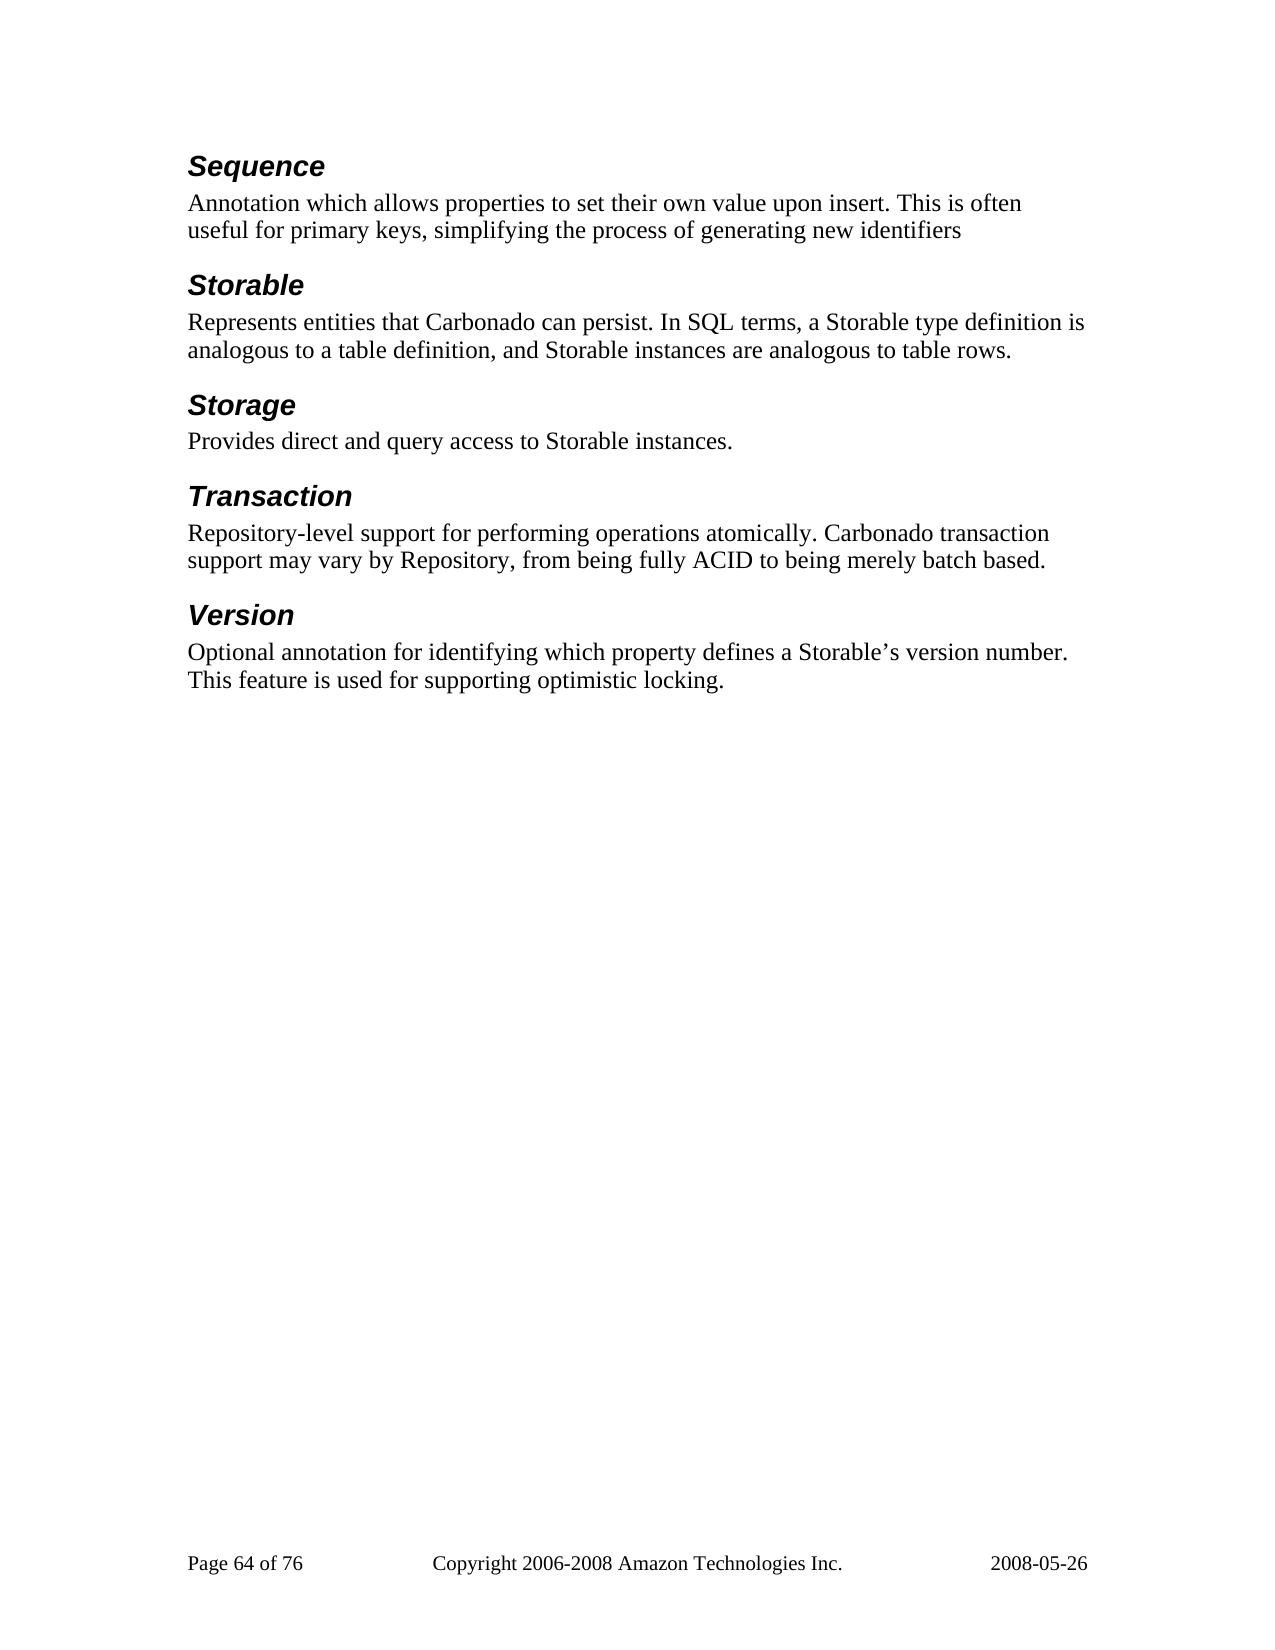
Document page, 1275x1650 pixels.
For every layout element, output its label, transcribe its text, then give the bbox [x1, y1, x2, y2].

text Version [187, 599, 1087, 632]
text Transaction [187, 480, 1087, 513]
text Storage [187, 388, 1087, 421]
text Storable [187, 269, 1087, 302]
text Repository-level support for performing operations atomically. Carbonado transaction support may vary by Repository, from being fully ACID to being merely batch based. [187, 519, 1087, 574]
text Optional annotation for identifying which property defines a Storable’s version number. This feature is used for supporting optimistic locking. [187, 638, 1087, 694]
text Annotation which allows properties to set their own value upon insert. This is often useful for primary keys, simplifying the process of generating new identifiers [187, 189, 1087, 244]
text Sequence [187, 150, 1087, 183]
text Represents entities that Carbonado can persist. In SQL terms, a Storable type definition is analogous to a table definition, and Storable instances are analogous to table rows. [187, 308, 1087, 363]
text Provides direct and query access to Storable instances. [187, 427, 1087, 455]
